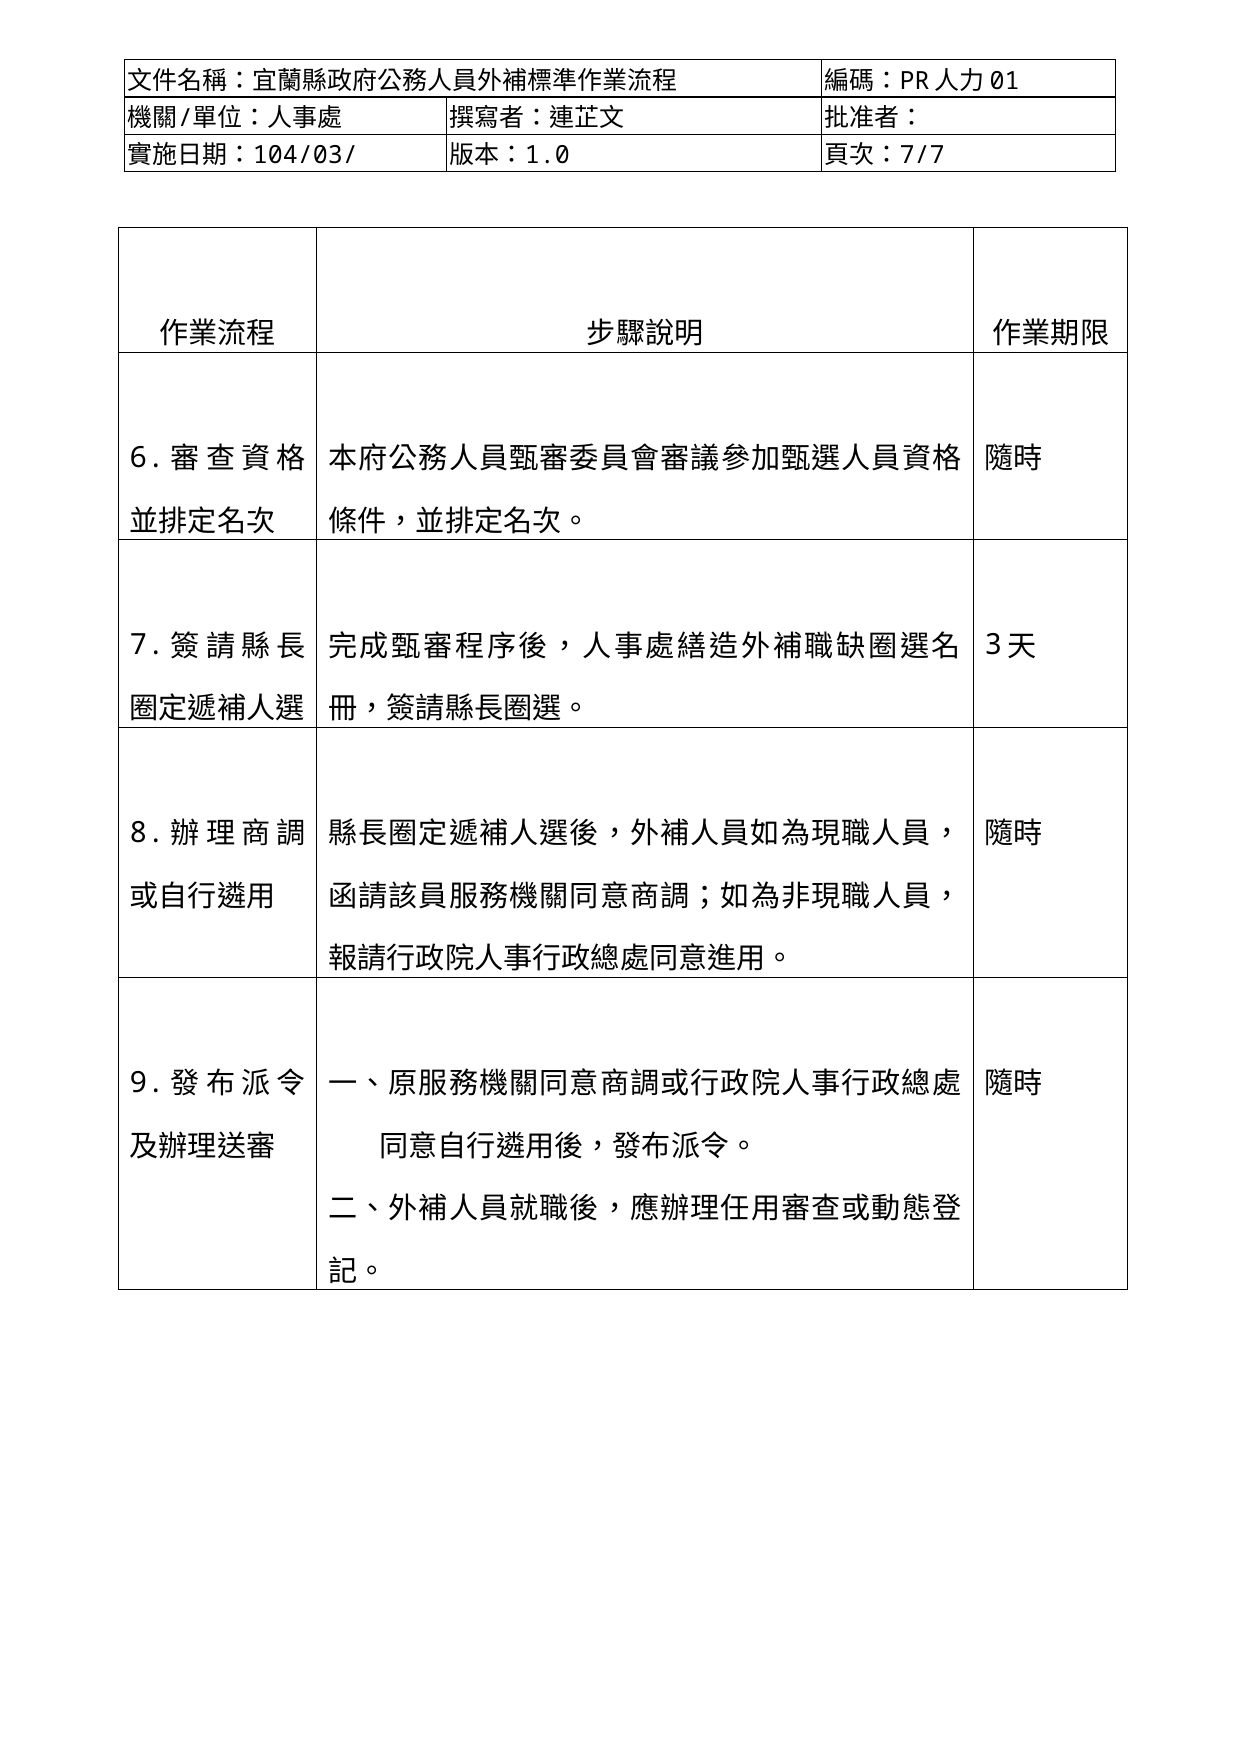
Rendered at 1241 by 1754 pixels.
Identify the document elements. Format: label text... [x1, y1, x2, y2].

table_cell 隨時 [974, 728, 1127, 977]
table_cell 完成甄審程序後，人事處繕造外補職缺圈選名冊，簽請縣長圈選。 [317, 540, 973, 727]
table_header 作業期限 [974, 228, 1127, 352]
table_cell 一、原服務機關同意商調或行政院人事行政總處同意自行遴用後，發布派令。 二、外補人員就職後，應辦理任用審查或動態登記。 [317, 978, 973, 1289]
table_cell 隨時 [974, 978, 1127, 1289]
table_cell 隨時 [974, 353, 1127, 539]
table_header 作業流程 [119, 228, 316, 352]
table_cell 縣長圈定遞補人選後，外補人員如為現職人員，函請該員服務機關同意商調；如為非現職人員，報請行政院人事行政總處同意進用。 [317, 728, 973, 977]
table_cell 9.發布派令及辦理送審 [119, 978, 316, 1289]
table_cell 6.審查資格並排定名次 [119, 353, 316, 539]
table_header 步驟說明 [317, 228, 973, 352]
table_cell 本府公務人員甄審委員會審議參加甄選人員資格條件，並排定名次。 [317, 353, 973, 539]
table_cell 3天 [974, 540, 1127, 727]
table_cell 8.辦理商調或自行遴用 [119, 728, 316, 977]
table_cell 7.簽請縣長圈定遞補人選 [119, 540, 316, 727]
